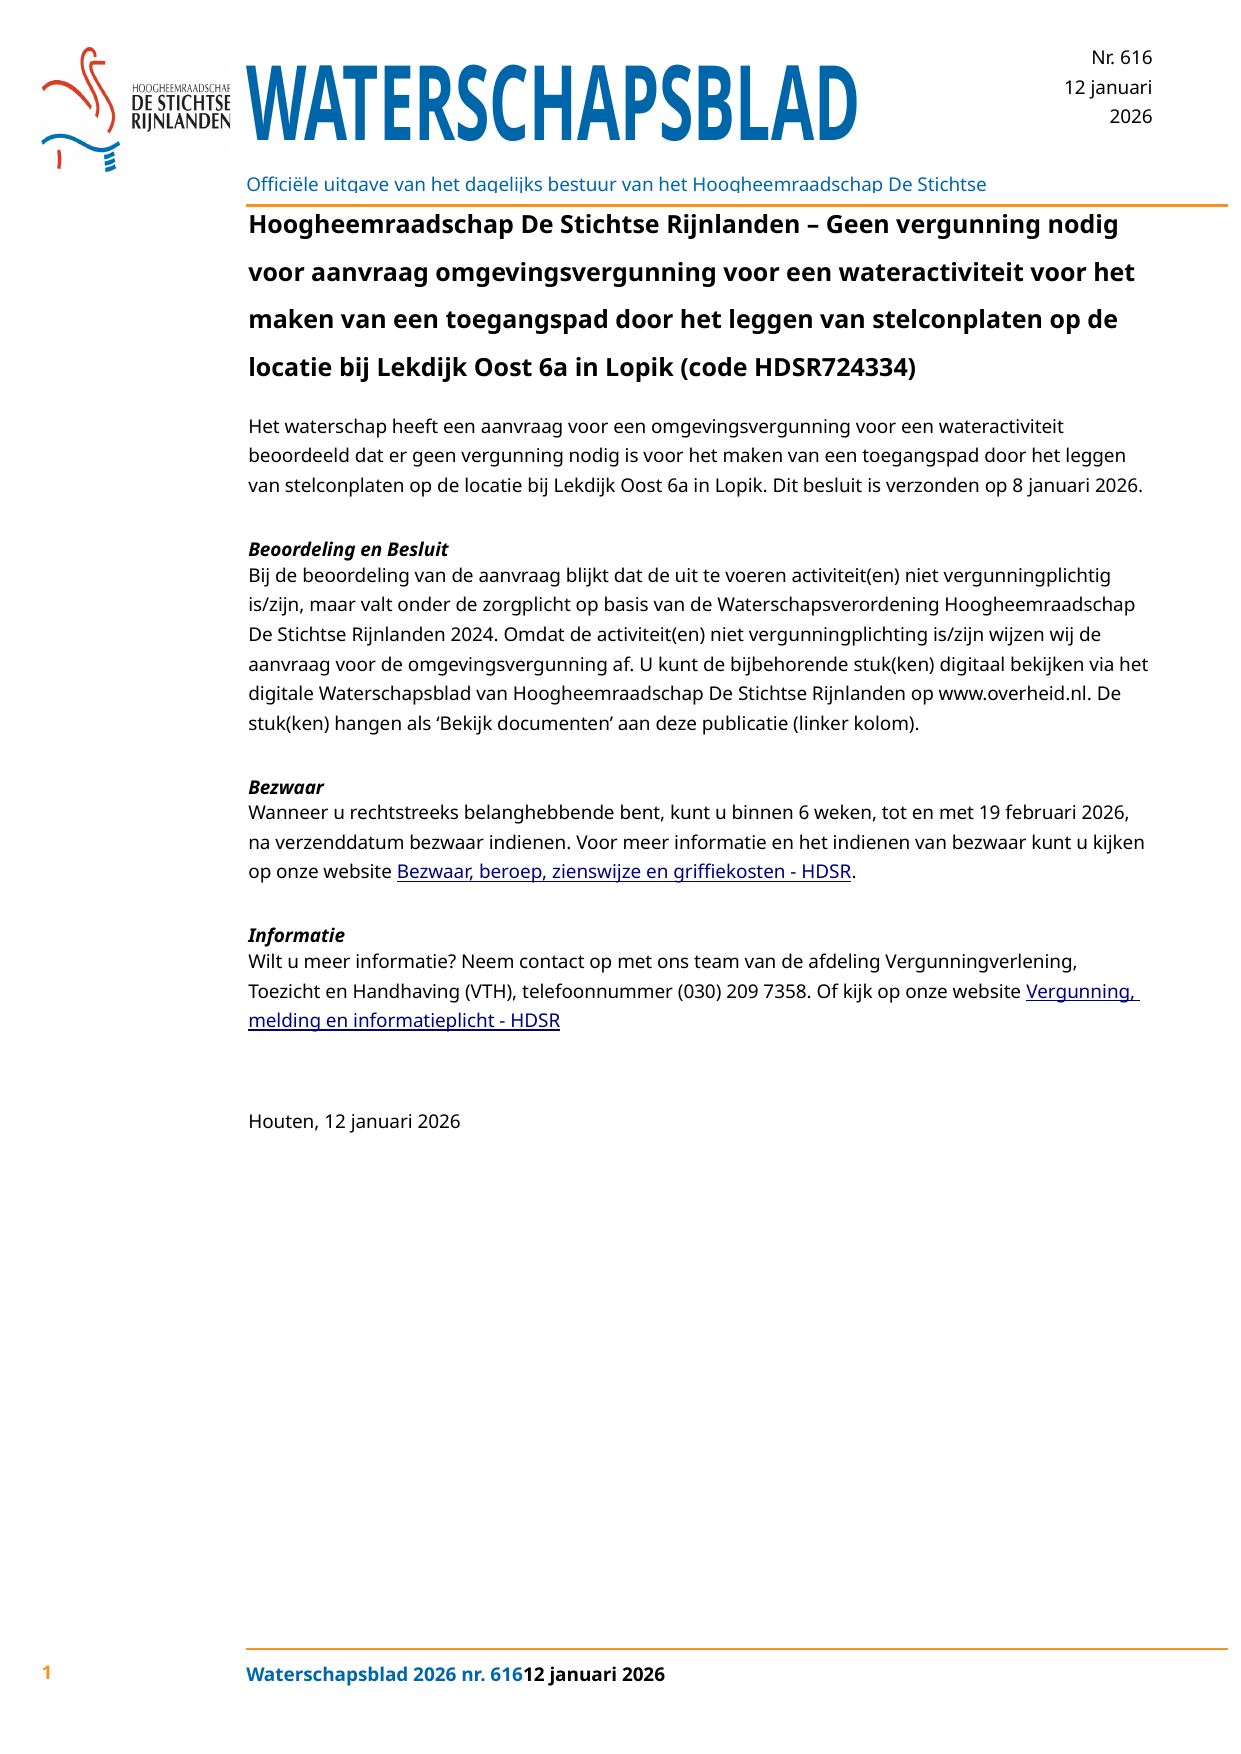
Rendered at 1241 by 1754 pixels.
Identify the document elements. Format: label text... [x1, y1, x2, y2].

picture [41, 47, 231, 172]
text Het waterschap heeft een aanvraag voor een omgevingsvergunning voor een wateractiviteit beoordeeld dat er geen vergunning nodig is voor het maken van een toegangspad door het leggen van stelconplaten op de locatie bij Lekdijk Oost 6a in Lopik. Dit besluit is verzonden op 8 januari 2026. [248, 413, 1152, 498]
text Hoogheemraadschap De Stichtse Rijnlanden – Geen vergunning nodig voor aanvraag omgevingsvergunning voor een wateractiviteit voor het maken van een toegangspad door het leggen van stelconplaten op de locatie bij Lekdijk Oost 6a in Lopik (code HDSR724334) [248, 207, 1152, 384]
text Wanneer u rechtstreeks belanghebbende bent, kunt u binnen 6 weken, tot en met 19 februari 2026, na verzenddatum bezwaar indienen. Voor meer informatie en het indienen van bezwaar kunt u kijken op onze website Bezwaar, beroep, zienswijze en griffiekosten - HDSR. [248, 799, 1152, 884]
text Beoordeling en Besluit [248, 536, 1152, 562]
text Bezwaar [248, 774, 1152, 799]
text Bij de beoordeling van de aanvraag blijkt dat de uit te voeren activiteit(en) niet vergunningplichtig is/zijn, maar valt onder de zorgplicht op basis van de Waterschapsverordening Hoogheemraadschap De Stichtse Rijnlanden 2024. Omdat de activiteit(en) niet vergunningplichting is/zijn wijzen wij de aanvraag voor de omgevingsvergunning af. U kunt de bijbehorende stuk(ken) digitaal bekijken via het digitale Waterschapsblad van Hoogheemraadschap De Stichtse Rijnlanden op www.overheid.nl. De stuk(ken) hangen als ‘Bekijk documenten’ aan deze publicatie (linker kolom). [248, 562, 1152, 736]
text Wilt u meer informatie? Neem contact op met ons team van de afdeling Vergunningverlening, Toezicht en Handhaving (VTH), telefoonnummer (030) 209 7358. Of kijk op onze website Vergunning, melding en informatieplicht - HDSR [248, 948, 1152, 1033]
text Informatie [248, 923, 1152, 948]
text Houten, 12 januari 2026 [248, 1108, 1152, 1134]
